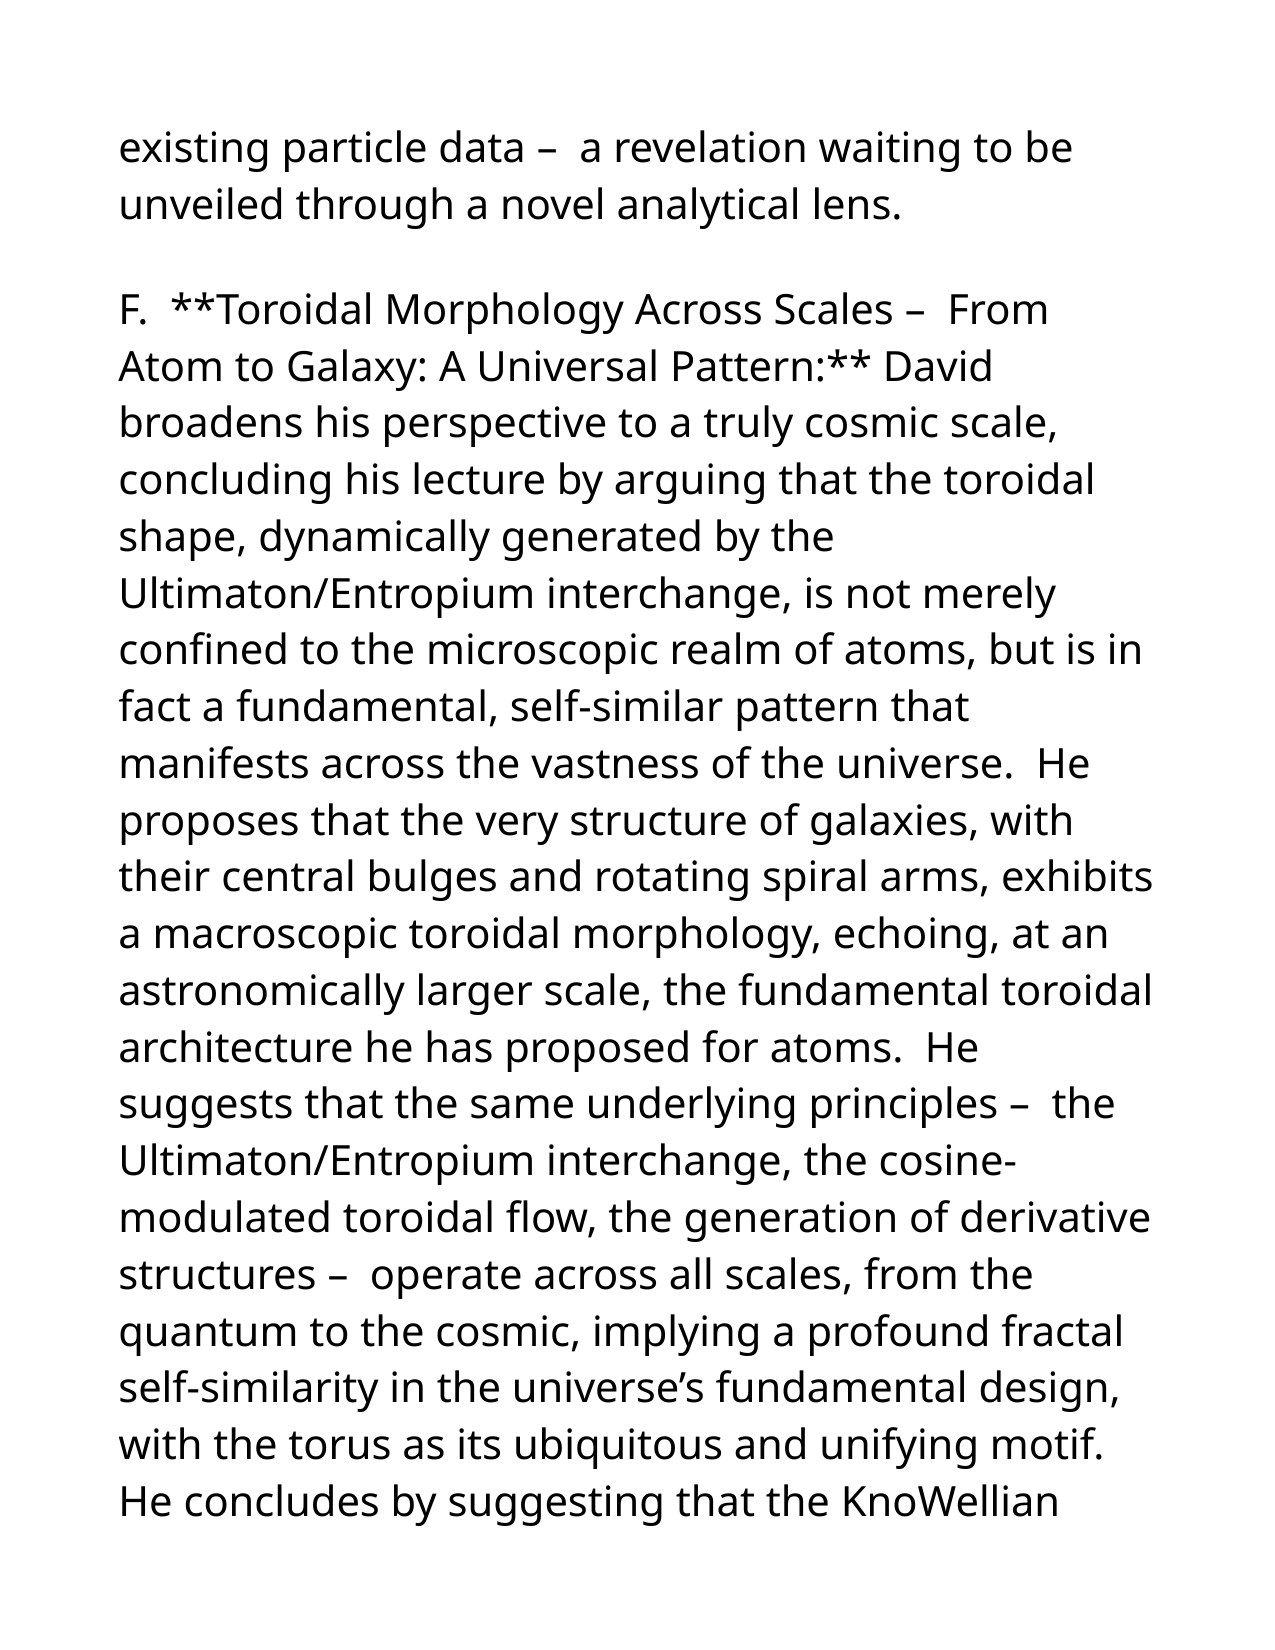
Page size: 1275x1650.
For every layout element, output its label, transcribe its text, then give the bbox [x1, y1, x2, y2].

text existing particle data – a revelation waiting to be unveiled through a novel analytical lens. [118, 118, 1157, 232]
text F. **Toroidal Morphology Across Scales – From Atom to Galaxy: A Universal Pattern:** David broadens his perspective to a truly cosmic scale, concluding his lecture by arguing that the toroidal shape, dynamically generated by the Ultimaton/Entropium interchange, is not merely confined to the microscopic realm of atoms, but is in fact a fundamental, self-similar pattern that manifests across the vastness of the universe. He proposes that the very structure of galaxies, with their central bulges and rotating spiral arms, exhibits a macroscopic toroidal morphology, echoing, at an astronomically larger scale, the fundamental toroidal architecture he has proposed for atoms. He suggests that the same underlying principles – the Ultimaton/Entropium interchange, the cosine-modulated toroidal flow, the generation of derivative structures – operate across all scales, from the quantum to the cosmic, implying a profound fractal self-similarity in the universe’s fundamental design, with the torus as its ubiquitous and unifying motif. He concludes by suggesting that the KnoWellian [118, 279, 1157, 1528]
